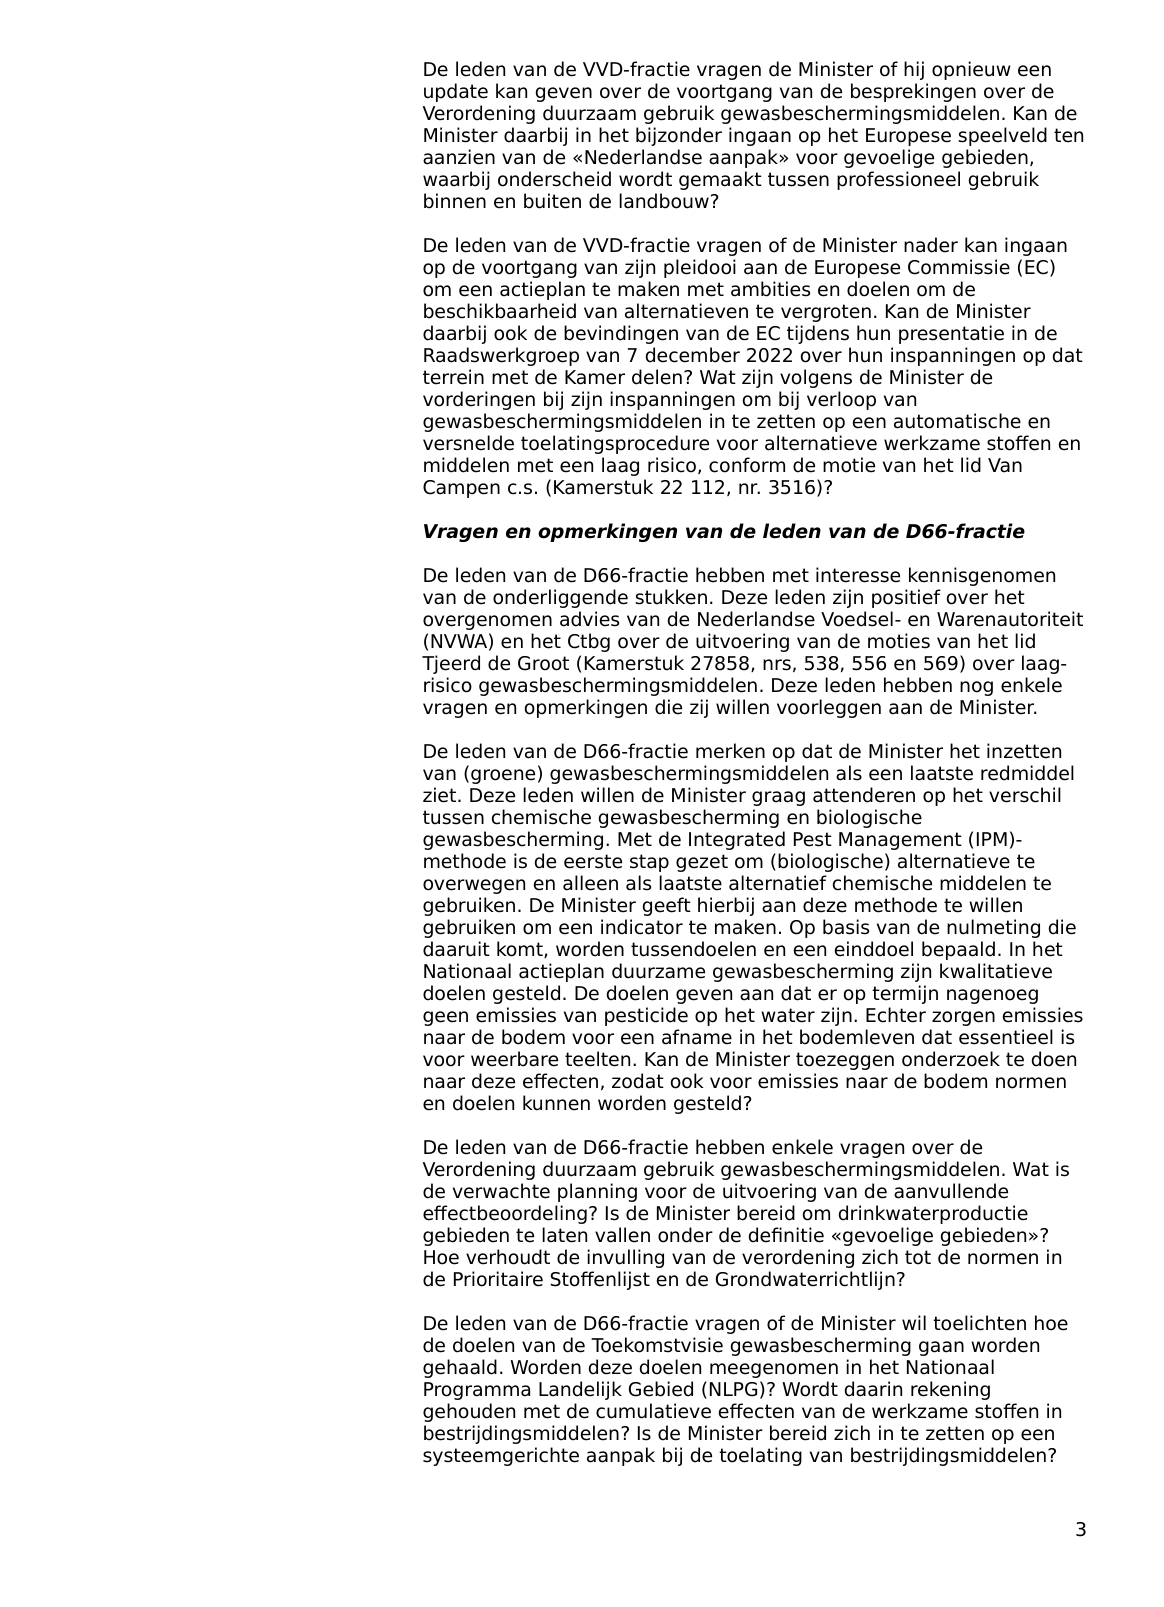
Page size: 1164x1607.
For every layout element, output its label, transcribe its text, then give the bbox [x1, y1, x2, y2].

text De leden van de D66-fractie hebben enkele vragen over de Verordening duurzaam gebruik gewasbeschermingsmiddelen. Wat is de verwachte planning voor de uitvoering van de aanvullende effectbeoordeling? Is de Minister bereid om drinkwaterproductie gebieden te laten vallen onder de definitie «gevoelige gebieden»? Hoe verhoudt de invulling van de verordening zich tot de normen in de Prioritaire Stoffenlijst en de Grondwaterrichtlijn? [422, 1137, 1087, 1291]
text De leden van de VVD-fractie vragen of de Minister nader kan ingaan op de voortgang van zijn pleidooi aan de Europese Commissie (EC) om een actieplan te maken met ambities en doelen om de beschikbaarheid van alternatieven te vergroten. Kan de Minister daarbij ook de bevindingen van de EC tijdens hun presentatie in de Raadswerkgroep van 7 december 2022 over hun inspanningen op dat terrein met de Kamer delen? Wat zijn volgens de Minister de vorderingen bij zijn inspanningen om bij verloop van gewasbeschermingsmiddelen in te zetten op een automatische en versnelde toelatingsprocedure voor alternatieve werkzame stoffen en middelen met een laag risico, conform de motie van het lid Van Campen c.s. (Kamerstuk 22 112, nr. 3516)? [422, 235, 1087, 499]
text De leden van de D66-fractie merken op dat de Minister het inzetten van (groene) gewasbeschermingsmiddelen als een laatste redmiddel ziet. Deze leden willen de Minister graag attenderen op het verschil tussen chemische gewasbescherming en biologische gewasbescherming. Met de Integrated Pest Management (IPM)-methode is de eerste stap gezet om (biologische) alternatieve te overwegen en alleen als laatste alternatief chemische middelen te gebruiken. De Minister geeft hierbij aan deze methode te willen gebruiken om een indicator te maken. Op basis van de nulmeting die daaruit komt, worden tussendoelen en een einddoel bepaald. In het Nationaal actieplan duurzame gewasbescherming zijn kwalitatieve doelen gesteld. De doelen geven aan dat er op termijn nagenoeg geen emissies van pesticide op het water zijn. Echter zorgen emissies naar de bodem voor een afname in het bodemleven dat essentieel is voor weerbare teelten. Kan de Minister toezeggen onderzoek te doen naar deze effecten, zodat ook voor emissies naar de bodem normen en doelen kunnen worden gesteld? [422, 741, 1087, 1115]
text De leden van de D66-fractie hebben met interesse kennisgenomen van de onderliggende stukken. Deze leden zijn positief over het overgenomen advies van de Nederlandse Voedsel- en Warenautoriteit (NVWA) en het Ctbg over de uitvoering van de moties van het lid Tjeerd de Groot (Kamerstuk 27858, nrs, 538, 556 en 569) over laag-risico gewasbeschermingsmiddelen. Deze leden hebben nog enkele vragen en opmerkingen die zij willen voorleggen aan de Minister. [422, 565, 1087, 719]
subtitle Vragen en opmerkingen van de leden van de D66-fractie [422, 521, 1087, 543]
text De leden van de VVD-fractie vragen de Minister of hij opnieuw een update kan geven over de voortgang van de besprekingen over de Verordening duurzaam gebruik gewasbeschermingsmiddelen. Kan de Minister daarbij in het bijzonder ingaan op het Europese speelveld ten aanzien van de «Nederlandse aanpak» voor gevoelige gebieden, waarbij onderscheid wordt gemaakt tussen professioneel gebruik binnen en buiten de landbouw? [422, 59, 1087, 213]
text De leden van de D66-fractie vragen of de Minister wil toelichten hoe de doelen van de Toekomstvisie gewasbescherming gaan worden gehaald. Worden deze doelen meegenomen in het Nationaal Programma Landelijk Gebied (NLPG)? Wordt daarin rekening gehouden met de cumulatieve effecten van de werkzame stoffen in bestrijdingsmiddelen? Is de Minister bereid zich in te zetten op een systeemgerichte aanpak bij de toelating van bestrijdingsmiddelen? [422, 1313, 1087, 1467]
